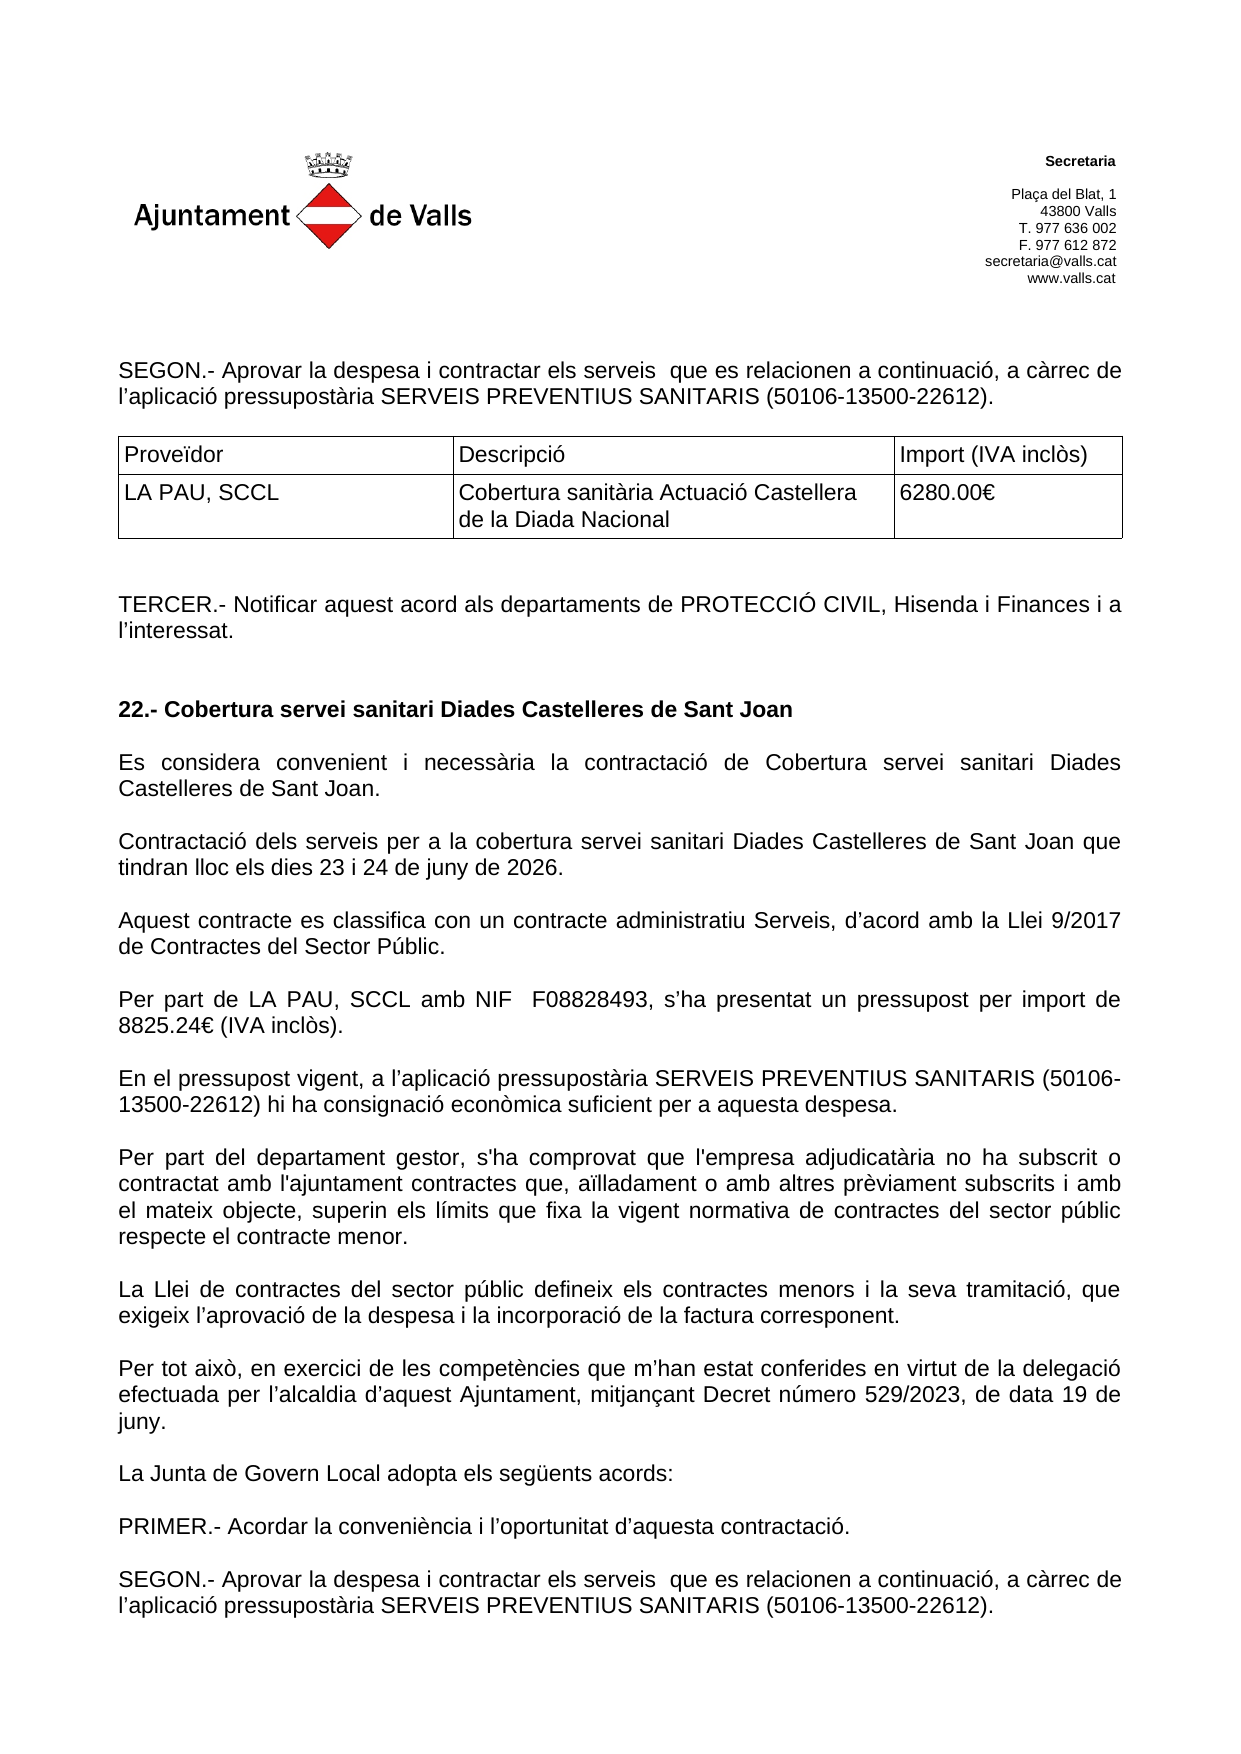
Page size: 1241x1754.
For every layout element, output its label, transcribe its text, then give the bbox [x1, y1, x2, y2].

text TERCER.- Notificar aquest acord als departaments de PROTECCIÓ CIVIL, Hisenda i Finances i a l’interessat. [118, 591, 1122, 643]
text Per tot això, en exercici de les competències que m’han estat conferides en virtut de la delegació efectuada per l’alcaldia d’aquest Ajuntament, mitjançant Decret número 529/2023, de data 19 de juny. [118, 1355, 1122, 1434]
text Per part del departament gestor, s'ha comprovat que l'empresa adjudicatària no ha subscrit o contractat amb l'ajuntament contractes que, aïlladament o amb altres prèviament subscrits i amb el mateix objecte, superin els límits que fixa la vigent normativa de contractes del sector públic respecte el contracte menor. [118, 1144, 1122, 1249]
text Per part de LA PAU, SCCL amb NIF F08828493, s’ha presentat un pressupost per import de 8825.24€ (IVA inclòs). [118, 986, 1122, 1039]
table_cell LA PAU, SCCL [119, 475, 453, 538]
table_header Proveïdor [119, 437, 453, 473]
table_cell 6280.00€ [895, 475, 1122, 538]
text La Llei de contractes del sector públic defineix els contractes menors i la seva tramitació, que exigeix l’aprovació de la despesa i la incorporació de la factura corresponent. [118, 1276, 1122, 1328]
text PRIMER.- Acordar la conveniència i l’oportunitat d’aquesta contractació. [118, 1513, 1122, 1539]
text Aquest contracte es classifica con un contracte administratiu Serveis, d’acord amb la Llei 9/2017 de Contractes del Sector Públic. [118, 907, 1122, 959]
text En el pressupost vigent, a l’aplicació pressupostària SERVEIS PREVENTIUS SANITARIS (50106-13500-22612) hi ha consignació econòmica suficient per a aquesta despesa. [118, 1065, 1122, 1118]
table_header Import (IVA inclòs) [895, 437, 1122, 473]
text 22.- Cobertura servei sanitari Diades Castelleres de Sant Joan [118, 696, 1122, 722]
table_header Descripció [454, 437, 894, 473]
text Es considera convenient i necessària la contractació de Cobertura servei sanitari Diades Castelleres de Sant Joan. [118, 749, 1122, 801]
text SEGON.- Aprovar la despesa i contractar els serveis que es relacionen a continuació, a càrrec de l’aplicació pressupostària SERVEIS PREVENTIUS SANITARIS (50106-13500-22612). [118, 357, 1122, 409]
table_cell Cobertura sanitària Actuació Castellera de la Diada Nacional [454, 475, 894, 538]
text La Junta de Govern Local adopta els següents acords: [118, 1460, 1122, 1487]
text SEGON.- Aprovar la despesa i contractar els serveis que es relacionen a continuació, a càrrec de l’aplicació pressupostària SERVEIS PREVENTIUS SANITARIS (50106-13500-22612). [118, 1566, 1122, 1618]
text Contractació dels serveis per a la cobertura servei sanitari Diades Castelleres de Sant Joan que tindran lloc els dies 23 i 24 de juny de 2026. [118, 828, 1122, 881]
picture [123, 152, 485, 249]
